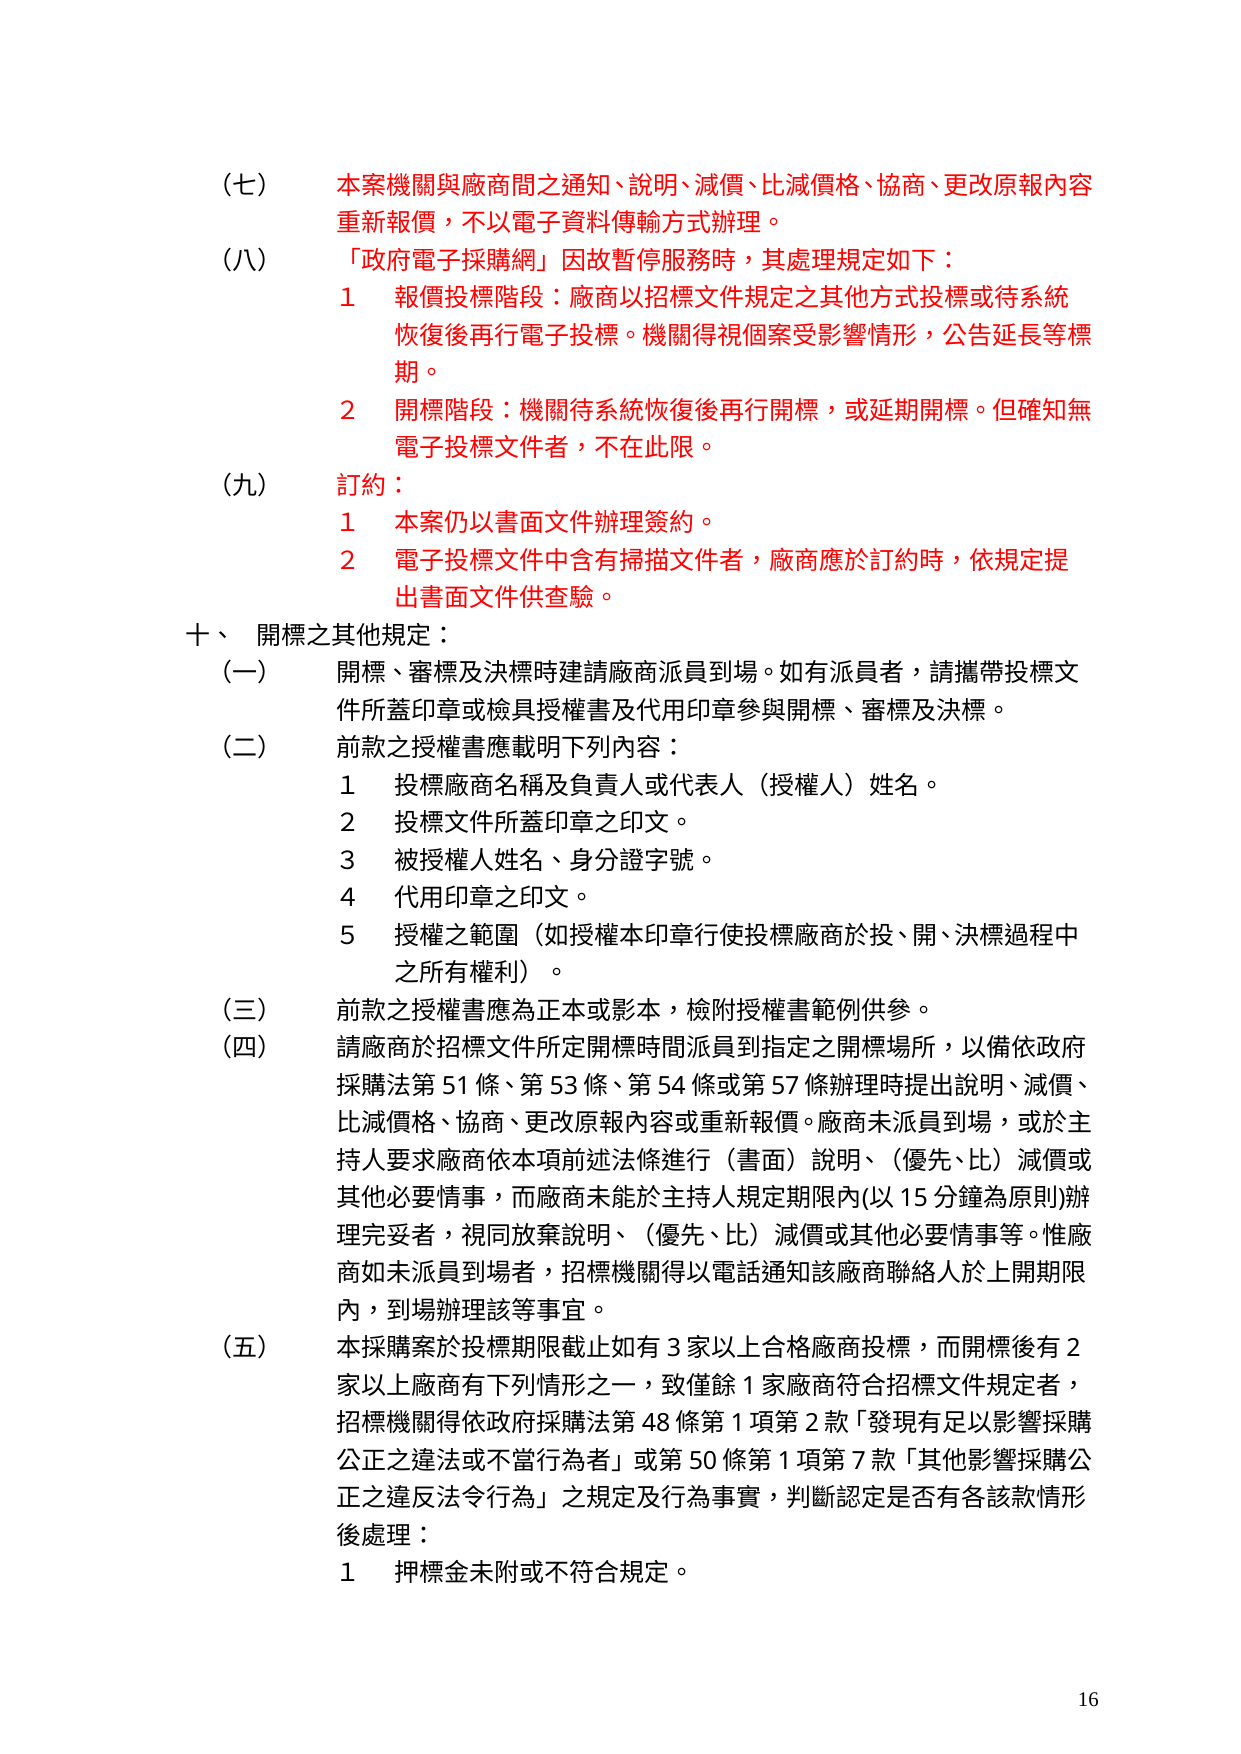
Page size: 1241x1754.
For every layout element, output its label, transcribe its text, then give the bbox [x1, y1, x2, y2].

subtitle 本案機關與廠商間之通知、說明、減價、比減價格、協商、更改原報內容、重新報價，不以電子資料傳輸方式辦理。 [207, 164, 1092, 239]
subtitle 訂約： [207, 464, 1092, 502]
subtitle 本採購案於投標期限截止如有3家以上合格廠商投標，而開標後有2家以上廠商有下列情形之一，致僅餘1家廠商符合招標文件規定者，招標機關得依政府採購法第48條第1項第2款「發現有足以影響採購公正之違法或不當行為者」或第50條第1項第7款「其他影響採購公正之違反法令行為」之規定及行為事實，判斷認定是否有各該款情形後處理： [207, 1327, 1092, 1552]
subtitle 電子投標文件中含有掃描文件者，廠商應於訂約時，依規定提出書面文件供查驗。 [335, 539, 1092, 614]
subtitle 押標金未附或不符合規定。 [335, 1552, 1092, 1589]
subtitle 請廠商於招標文件所定開標時間派員到指定之開標場所，以備依政府採購法第51條、第53條、第54條或第57條辦理時提出說明、減價、比減價格、協商、更改原報內容或重新報價。廠商未派員到場，或於主持人要求廠商依本項前述法條進行（書面）說明、（優先、比）減價或其他必要情事，而廠商未能於主持人規定期限內(以15分鐘為原則)辦理完妥者，視同放棄說明、（優先、比）減價或其他必要情事等。惟廠商如未派員到場者，招標機關得以電話通知該廠商聯絡人於上開期限內，到場辦理該等事宜。 [207, 1027, 1092, 1327]
subtitle 開標、審標及決標時建請廠商派員到場。如有派員者，請攜帶投標文件所蓋印章或檢具授權書及代用印章參與開標、審標及決標。 [207, 652, 1079, 727]
subtitle 本案仍以書面文件辦理簽約。 [335, 502, 1092, 539]
subtitle 前款之授權書應為正本或影本，檢附授權書範例供參。 [207, 989, 1079, 1027]
subtitle 投標廠商名稱及負責人或代表人（授權人）姓名。 [335, 764, 1079, 802]
subtitle 開標之其他規定： [185, 614, 1079, 652]
subtitle 報價投標階段：廠商以招標文件規定之其他方式投標或待系統恢復後再行電子投標。機關得視個案受影響情形，公告延長等標期。 [335, 277, 1092, 389]
subtitle 「政府電子採購網」因故暫停服務時，其處理規定如下： [207, 239, 1092, 277]
subtitle 被授權人姓名、身分證字號。 [335, 839, 1079, 877]
subtitle 開標階段：機關待系統恢復後再行開標，或延期開標。但確知無電子投標文件者，不在此限。 [335, 389, 1092, 464]
subtitle 投標文件所蓋印章之印文。 [335, 802, 1079, 839]
subtitle 前款之授權書應載明下列內容： [207, 727, 1079, 764]
subtitle 代用印章之印文。 [335, 877, 1079, 914]
subtitle 授權之範圍（如授權本印章行使投標廠商於投、開、決標過程中之所有權利）。 [335, 914, 1079, 989]
